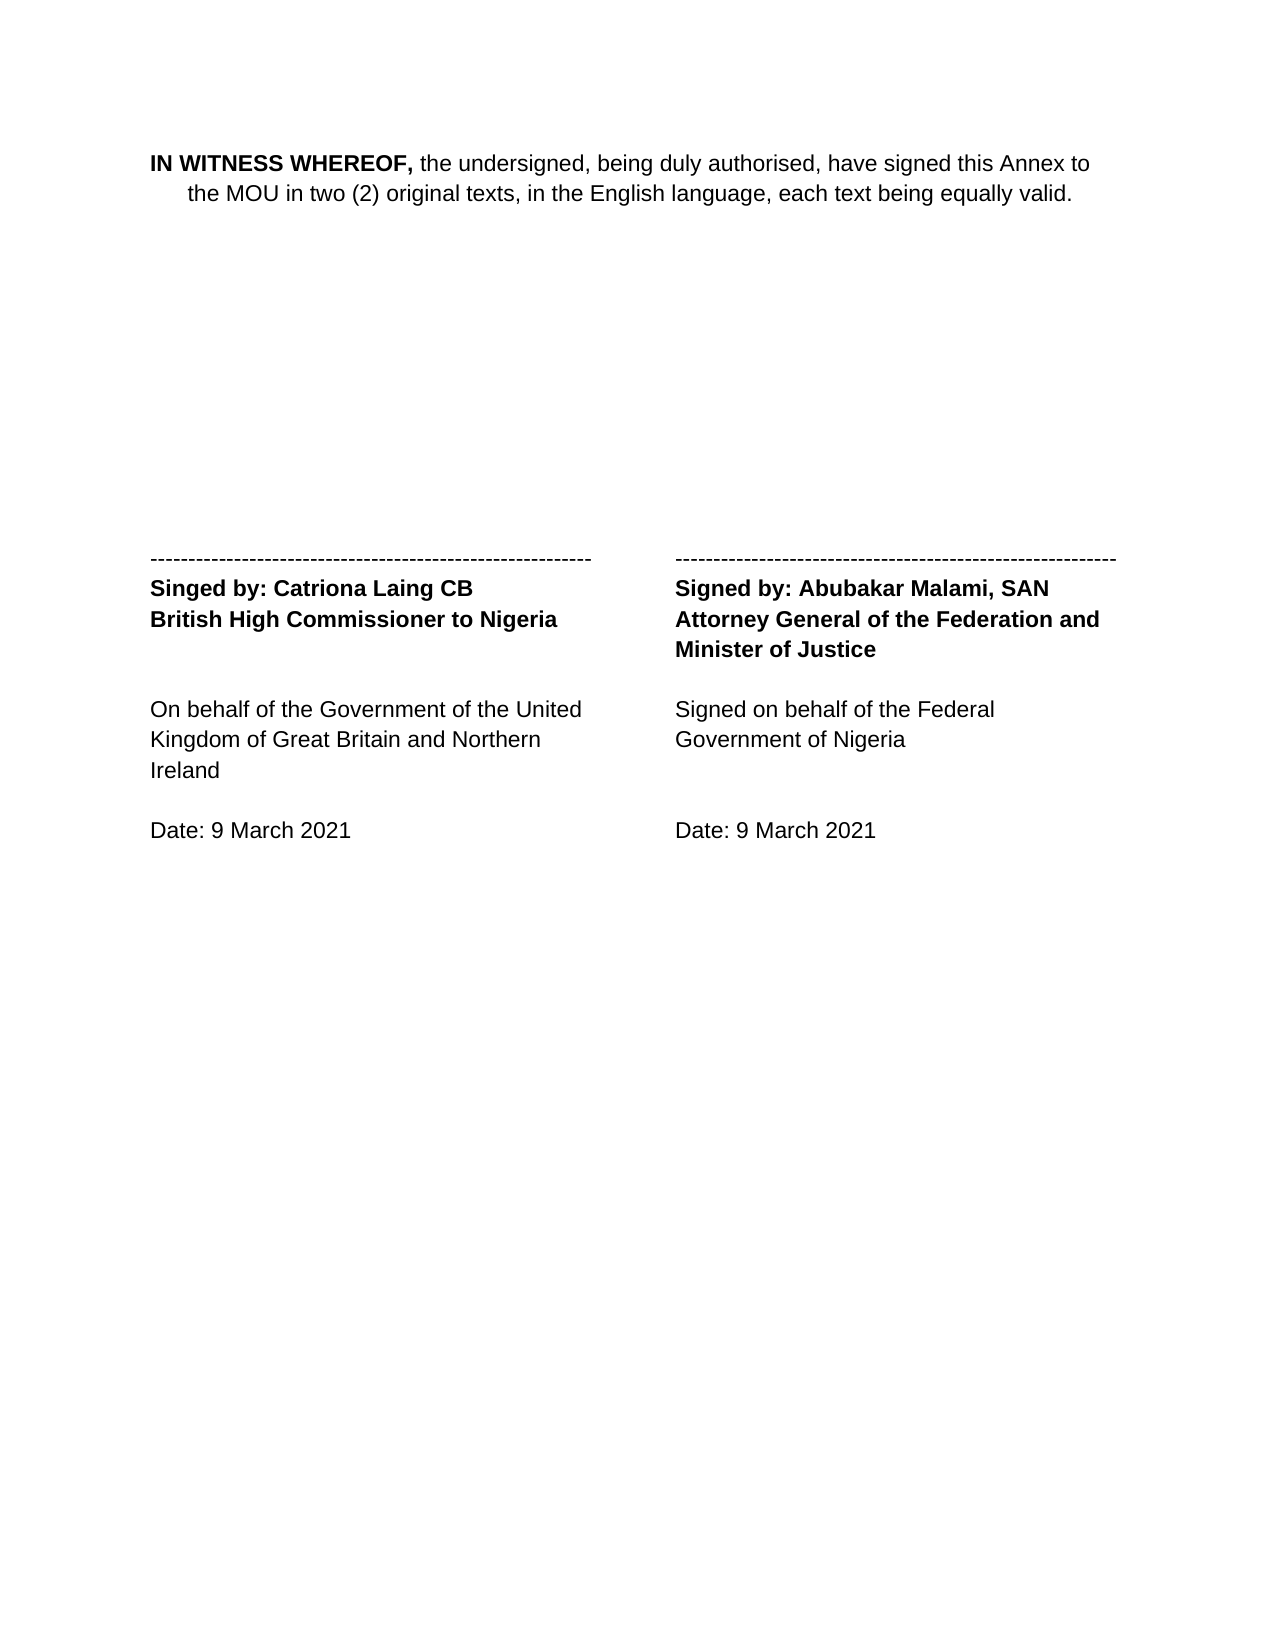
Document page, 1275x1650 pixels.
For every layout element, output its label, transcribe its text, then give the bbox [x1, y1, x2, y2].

text ---------------------------------------------------------- [150, 545, 600, 572]
text Signed by: Abubakar Malami, SAN [675, 575, 1125, 602]
text Singed by: Catriona Laing CB [150, 575, 600, 602]
text ---------------------------------------------------------- [675, 545, 1125, 572]
text Date: 9 March 2021 [150, 817, 600, 843]
text Signed on behalf of the Federal Government of Nigeria [675, 696, 1125, 753]
text IN WITNESS WHEREOF, the undersigned, being duly authorised, have signed this Annex to the MOU in two (2) original texts, in the English language, each text being equally valid. [150, 150, 1125, 207]
text British High Commissioner to Nigeria [150, 606, 600, 632]
text Date: 9 March 2021 [675, 817, 1125, 843]
text Attorney General of the Federation and Minister of Justice [675, 606, 1125, 662]
text On behalf of the Government of the United Kingdom of Great Britain and Northern Ireland [150, 696, 600, 783]
